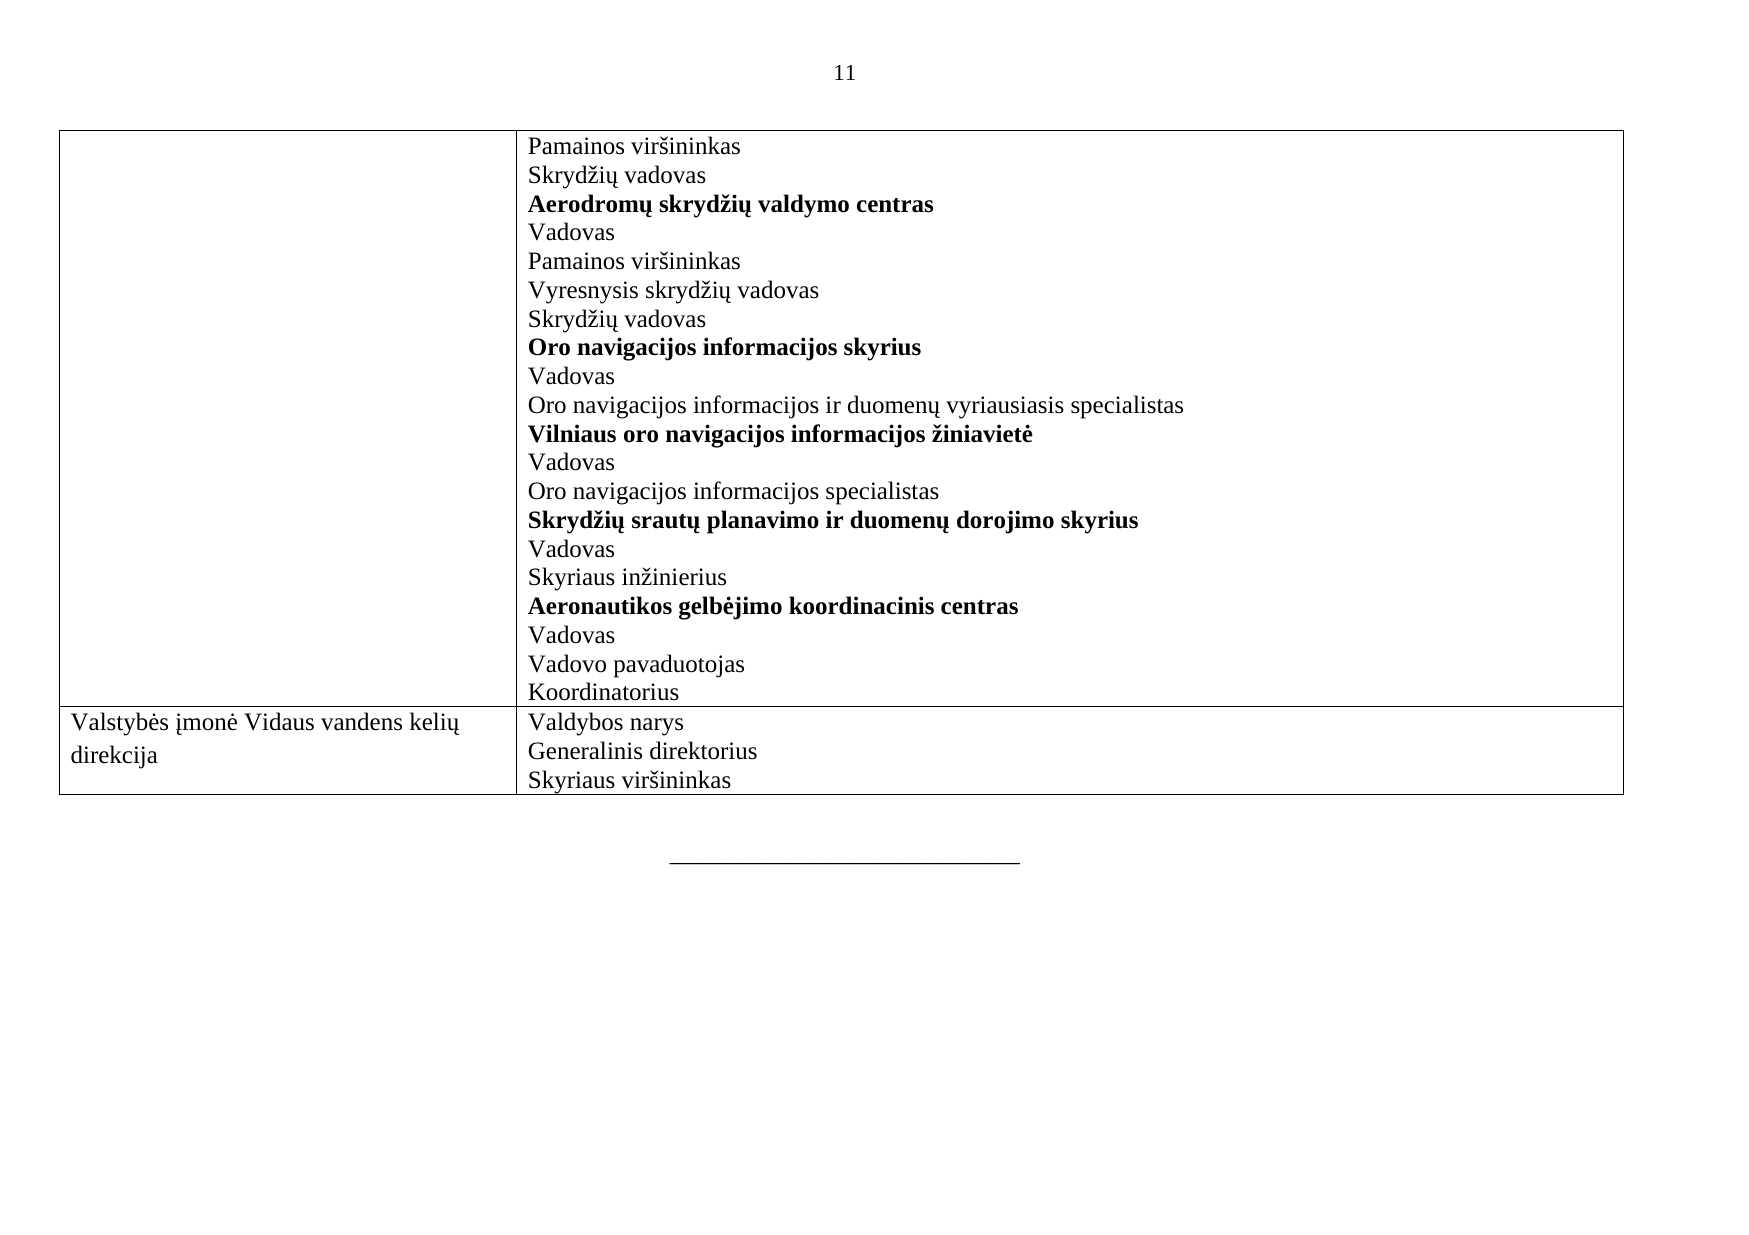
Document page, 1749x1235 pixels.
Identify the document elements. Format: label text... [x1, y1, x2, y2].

text ____________________________ [59, 838, 1630, 866]
table_cell [60, 131, 516, 706]
table_cell Pamainos viršininkas Skrydžių vadovas Aerodromų skrydžių valdymo centras Vadovas Pamainos viršininkas Vyresnysis skrydžių vadovas Skrydžių vadovas Oro navigacijos informacijos skyrius Vadovas Oro navigacijos informacijos ir duomenų vyriausiasis specialistas Vilniaus oro navigacijos informacijos žiniavietė Vadovas Oro navigacijos informacijos specialistas Skrydžių srautų planavimo ir duomenų dorojimo skyrius Vadovas Skyriaus inžinierius Aeronautikos gelbėjimo koordinacinis centras Vadovas Vadovo pavaduotojas Koordinatorius [517, 131, 1623, 706]
table_cell Valstybės įmonė Vidaus vandens kelių direkcija [60, 707, 516, 793]
table_cell Valdybos narys Generalinis direktorius Skyriaus viršininkas [517, 707, 1623, 793]
